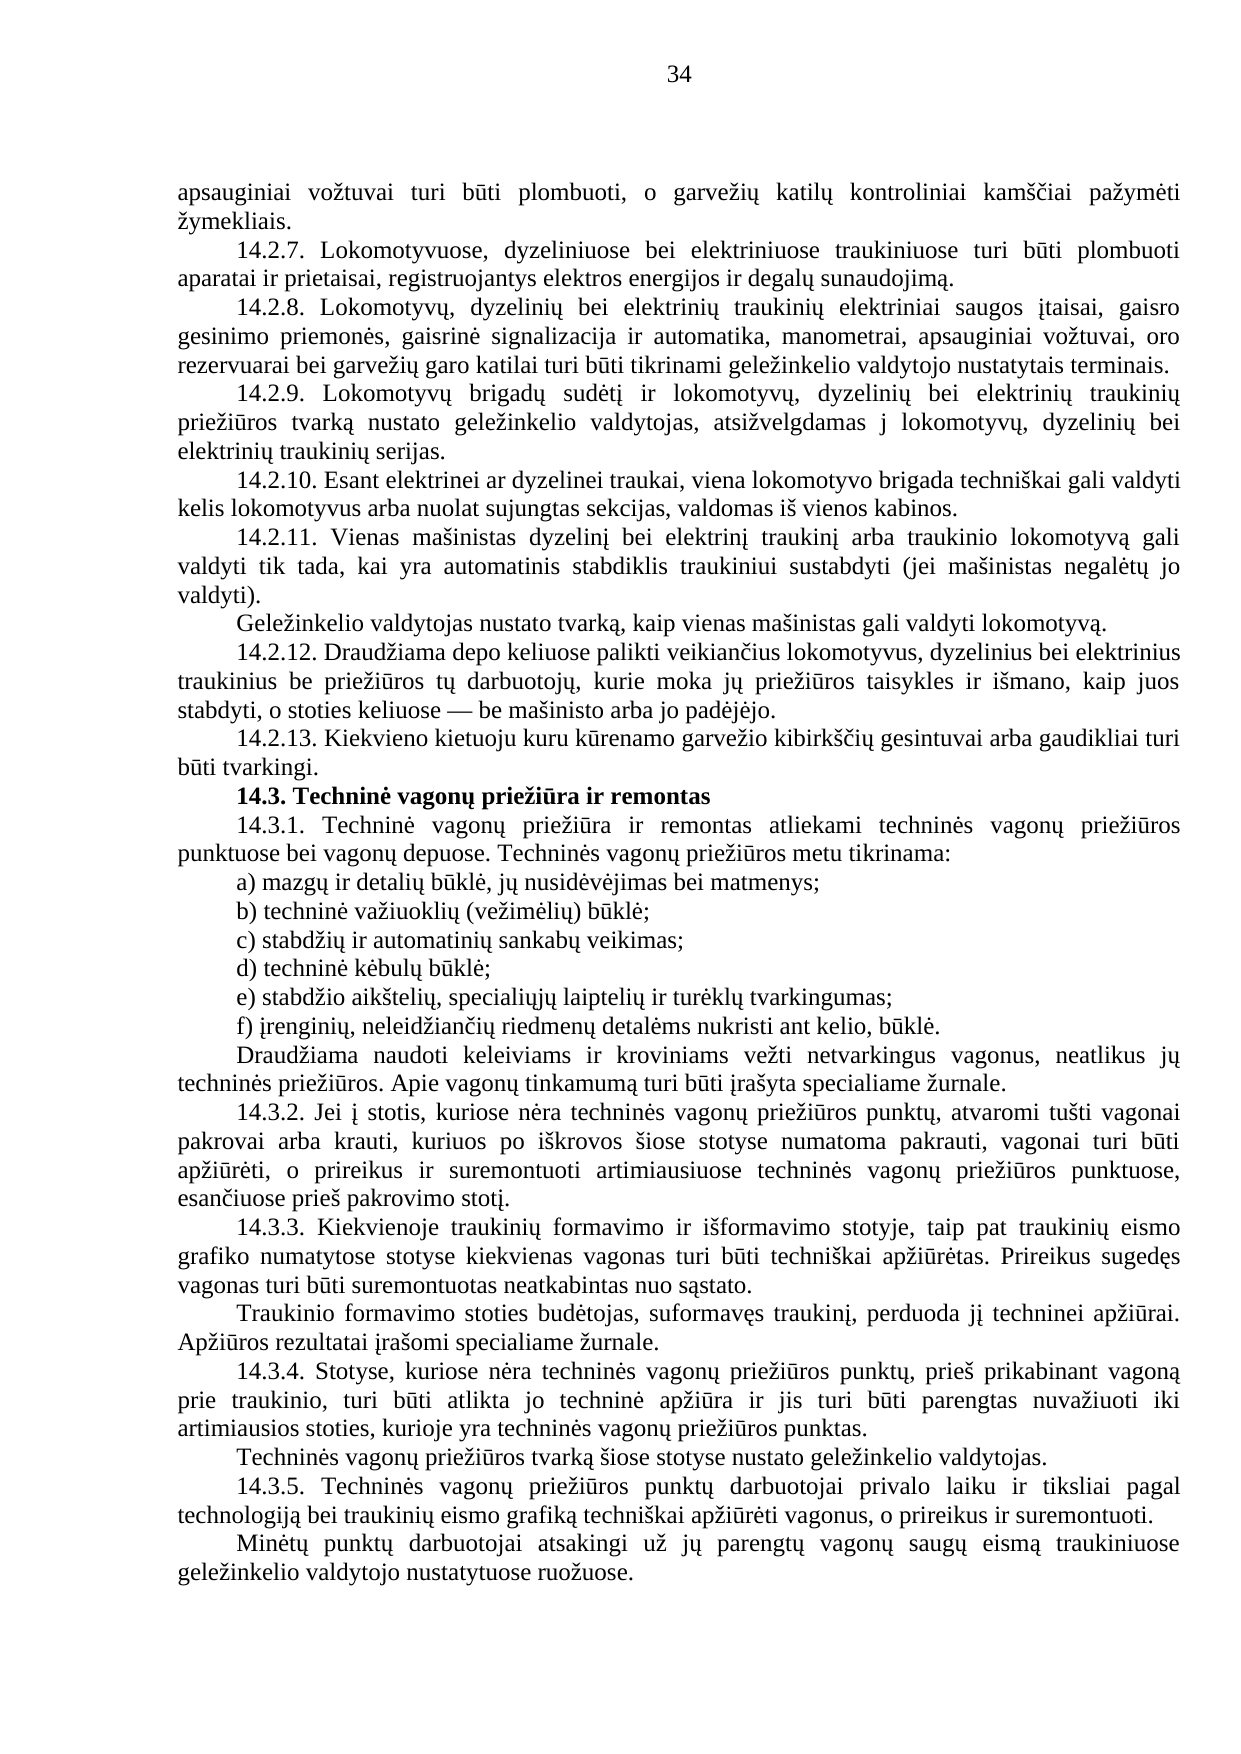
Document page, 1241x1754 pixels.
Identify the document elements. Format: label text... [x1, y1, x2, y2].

text b) techninė važiuoklių (vežimėlių) būklė; [177, 896, 1181, 925]
text c) stabdžių ir automatinių sankabų veikimas; [177, 925, 1181, 953]
text Geležinkelio valdytojas nustato tvarką, kaip vienas mašinistas gali valdyti lokomotyvą. [177, 608, 1181, 637]
text 14.2.10. Esant elektrinei ar dyzelinei traukai, viena lokomotyvo brigada techniškai gali valdyti kelis lokomotyvus arba nuolat sujungtas sekcijas, valdomas iš vienos kabinos. [177, 465, 1181, 522]
text 14.3.1. Techninė vagonų priežiūra ir remontas atliekami techninės vagonų priežiūros punktuose bei vagonų depuose. Techninės vagonų priežiūros metu tikrinama: [177, 810, 1181, 867]
text Techninės vagonų priežiūros tvarką šiose stotyse nustato geležinkelio valdytojas. [177, 1442, 1181, 1471]
text 14.3.3. Kiekvienoje traukinių formavimo ir išformavimo stotyje, taip pat traukinių eismo grafiko numatytose stotyse kiekvienas vagonas turi būti techniškai apžiūrėtas. Prireikus sugedęs vagonas turi būti suremontuotas neatkabintas nuo sąstato. [177, 1212, 1181, 1298]
text 14.3.5. Techninės vagonų priežiūros punktų darbuotojai privalo laiku ir tiksliai pagal technologiją bei traukinių eismo grafiką techniškai apžiūrėti vagonus, o prireikus ir suremontuoti. [177, 1471, 1181, 1528]
text 14.2.13. Kiekvieno kietuoju kuru kūrenamo garvežio kibirkščių gesintuvai arba gaudikliai turi būti tvarkingi. [177, 723, 1181, 781]
text d) techninė kėbulų būklė; [177, 953, 1181, 982]
text e) stabdžio aikštelių, specialiųjų laiptelių ir turėklų tvarkingumas; [177, 982, 1181, 1011]
text 14.3. Techninė vagonų priežiūra ir remontas [236, 781, 1139, 810]
text Traukinio formavimo stoties budėtojas, suformavęs traukinį, perduoda jį techninei apžiūrai. Apžiūros rezultatai įrašomi specialiame žurnale. [177, 1298, 1181, 1356]
text f) įrenginių, neleidžiančių riedmenų detalėms nukristi ant kelio, būklė. [177, 1011, 1181, 1040]
text 14.2.11. Vienas mašinistas dyzelinį bei elektrinį traukinį arba traukinio lokomotyvą gali valdyti tik tada, kai yra automatinis stabdiklis traukiniui sustabdyti (jei mašinistas negalėtų jo valdyti). [177, 522, 1181, 608]
text 14.2.12. Draudžiama depo keliuose palikti veikiančius lokomotyvus, dyzelinius bei elektrinius traukinius be priežiūros tų darbuotojų, kurie moka jų priežiūros taisykles ir išmano, kaip juos stabdyti, o stoties keliuose — be mašinisto arba jo padėjėjo. [177, 637, 1181, 723]
text a) mazgų ir detalių būklė, jų nusidėvėjimas bei matmenys; [177, 867, 1181, 896]
text Minėtų punktų darbuotojai atsakingi už jų parengtų vagonų saugų eismą traukiniuose geležinkelio valdytojo nustatytuose ruožuose. [177, 1528, 1181, 1586]
text apsauginiai vožtuvai turi būti plombuoti, o garvežių katilų kontroliniai kamščiai pažymėti žymekliais. [177, 177, 1181, 235]
text 14.3.2. Jei į stotis, kuriose nėra techninės vagonų priežiūros punktų, atvaromi tušti vagonai pakrovai arba krauti, kuriuos po iškrovos šiose stotyse numatoma pakrauti, vagonai turi būti apžiūrėti, o prireikus ir suremontuoti artimiausiuose techninės vagonų priežiūros punktuose, esančiuose prieš pakrovimo stotį. [177, 1097, 1181, 1212]
text 14.3.4. Stotyse, kuriose nėra techninės vagonų priežiūros punktų, prieš prikabinant vagoną prie traukinio, turi būti atlikta jo techninė apžiūra ir jis turi būti parengtas nuvažiuoti iki artimiausios stoties, kurioje yra techninės vagonų priežiūros punktas. [177, 1356, 1181, 1442]
text 14.2.8. Lokomotyvų, dyzelinių bei elektrinių traukinių elektriniai saugos įtaisai, gaisro gesinimo priemonės, gaisrinė signalizacija ir automatika, manometrai, apsauginiai vožtuvai, oro rezervuarai bei garvežių garo katilai turi būti tikrinami geležinkelio valdytojo nustatytais terminais. [177, 292, 1181, 378]
text 14.2.9. Lokomotyvų brigadų sudėtį ir lokomotyvų, dyzelinių bei elektrinių traukinių priežiūros tvarką nustato geležinkelio valdytojas, atsižvelgdamas j lokomotyvų, dyzelinių bei elektrinių traukinių serijas. [177, 378, 1181, 465]
text Draudžiama naudoti keleiviams ir kroviniams vežti netvarkingus vagonus, neatlikus jų techninės priežiūros. Apie vagonų tinkamumą turi būti įrašyta specialiame žurnale. [177, 1040, 1181, 1097]
text 14.2.7. Lokomotyvuose, dyzeliniuose bei elektriniuose traukiniuose turi būti plombuoti aparatai ir prietaisai, registruojantys elektros energijos ir degalų sunaudojimą. [177, 235, 1181, 292]
